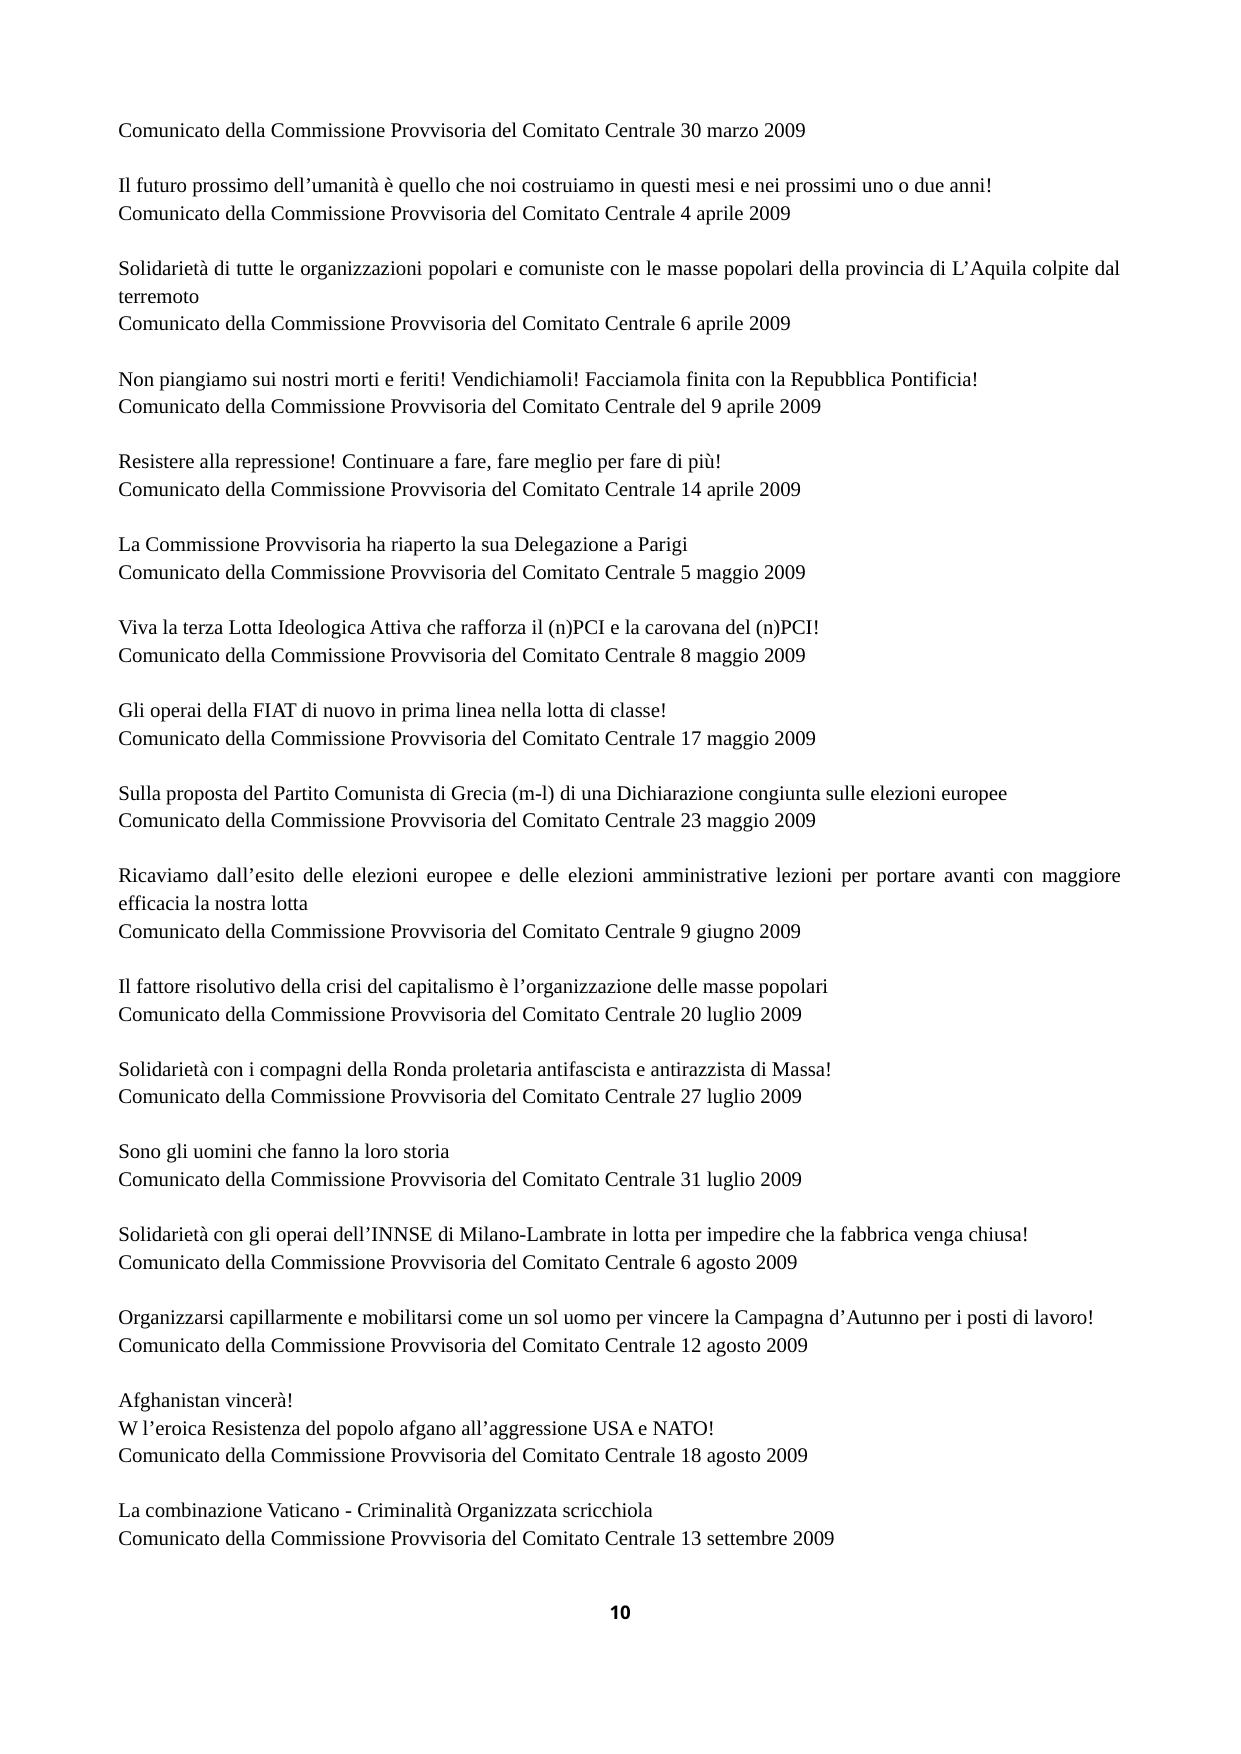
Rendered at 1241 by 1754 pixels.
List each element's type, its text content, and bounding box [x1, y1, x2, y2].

text Gli operai della FIAT di nuovo in prima linea nella lotta di classe! [118, 698, 1122, 722]
text Comunicato della Commissione Provvisoria del Comitato Centrale 4 aprile 2009 [118, 201, 1122, 225]
text Sulla proposta del Partito Comunista di Grecia (m-l) di una Dichiarazione congiunta sulle elezioni europee [118, 781, 1122, 805]
text Solidarietà di tutte le organizzazioni popolari e comuniste con le masse popolari della provincia di L’Aquila colpite dal terremoto [118, 256, 1122, 308]
text Il fattore risolutivo della crisi del capitalismo è l’organizzazione delle masse popolari [118, 974, 1122, 998]
text La combinazione Vaticano - Criminalità Organizzata scricchiola [118, 1498, 1122, 1522]
text Comunicato della Commissione Provvisoria del Comitato Centrale 6 aprile 2009 [118, 311, 1122, 335]
text Sono gli uomini che fanno la loro storia [118, 1139, 1122, 1163]
text Comunicato della Commissione Provvisoria del Comitato Centrale 27 luglio 2009 [118, 1084, 1122, 1108]
text Il futuro prossimo dell’umanità è quello che noi costruiamo in questi mesi e nei prossimi uno o due anni! [118, 173, 1122, 197]
text Comunicato della Commissione Provvisoria del Comitato Centrale 23 maggio 2009 [118, 808, 1122, 832]
text Afghanistan vincerà! [118, 1388, 1122, 1412]
text Comunicato della Commissione Provvisoria del Comitato Centrale 20 luglio 2009 [118, 1001, 1122, 1026]
text Viva la terza Lotta Ideologica Attiva che rafforza il (n)PCI e la carovana del (n)PCI! [118, 615, 1122, 639]
text Comunicato della Commissione Provvisoria del Comitato Centrale 12 agosto 2009 [118, 1333, 1122, 1357]
text Comunicato della Commissione Provvisoria del Comitato Centrale 31 luglio 2009 [118, 1167, 1122, 1191]
text Non piangiamo sui nostri morti e feriti! Vendichiamoli! Facciamola finita con la Repubblica Pontificia! [118, 367, 1122, 391]
text Solidarietà con i compagni della Ronda proletaria antifascista e antirazzista di Massa! [118, 1057, 1122, 1081]
text Comunicato della Commissione Provvisoria del Comitato Centrale 13 settembre 2009 [118, 1526, 1122, 1550]
text Comunicato della Commissione Provvisoria del Comitato Centrale 30 marzo 2009 [118, 118, 1122, 142]
text W l’eroica Resistenza del popolo afgano all’aggressione USA e NATO! [118, 1416, 1122, 1439]
text Solidarietà con gli operai dell’INNSE di Milano-Lambrate in lotta per impedire che la fabbrica venga chiusa! [118, 1222, 1122, 1246]
text Comunicato della Commissione Provvisoria del Comitato Centrale 14 aprile 2009 [118, 477, 1122, 501]
text Comunicato della Commissione Provvisoria del Comitato Centrale 17 maggio 2009 [118, 725, 1122, 749]
text Organizzarsi capillarmente e mobilitarsi come un sol uomo per vincere la Campagna d’Autunno per i posti di lavoro! [118, 1305, 1122, 1329]
text Comunicato della Commissione Provvisoria del Comitato Centrale 18 agosto 2009 [118, 1443, 1122, 1467]
text Resistere alla repressione! Continuare a fare, fare meglio per fare di più! [118, 449, 1122, 473]
text Comunicato della Commissione Provvisoria del Comitato Centrale 9 giugno 2009 [118, 919, 1122, 943]
text Comunicato della Commissione Provvisoria del Comitato Centrale del 9 aprile 2009 [118, 394, 1122, 418]
text Comunicato della Commissione Provvisoria del Comitato Centrale 6 agosto 2009 [118, 1250, 1122, 1274]
text La Commissione Provvisoria ha riaperto la sua Delegazione a Parigi [118, 532, 1122, 556]
text Comunicato della Commissione Provvisoria del Comitato Centrale 5 maggio 2009 [118, 560, 1122, 584]
text Ricaviamo dall’esito delle elezioni europee e delle elezioni amministrative lezioni per portare avanti con maggiore efficacia la nostra lotta [118, 863, 1122, 915]
text Comunicato della Commissione Provvisoria del Comitato Centrale 8 maggio 2009 [118, 643, 1122, 667]
